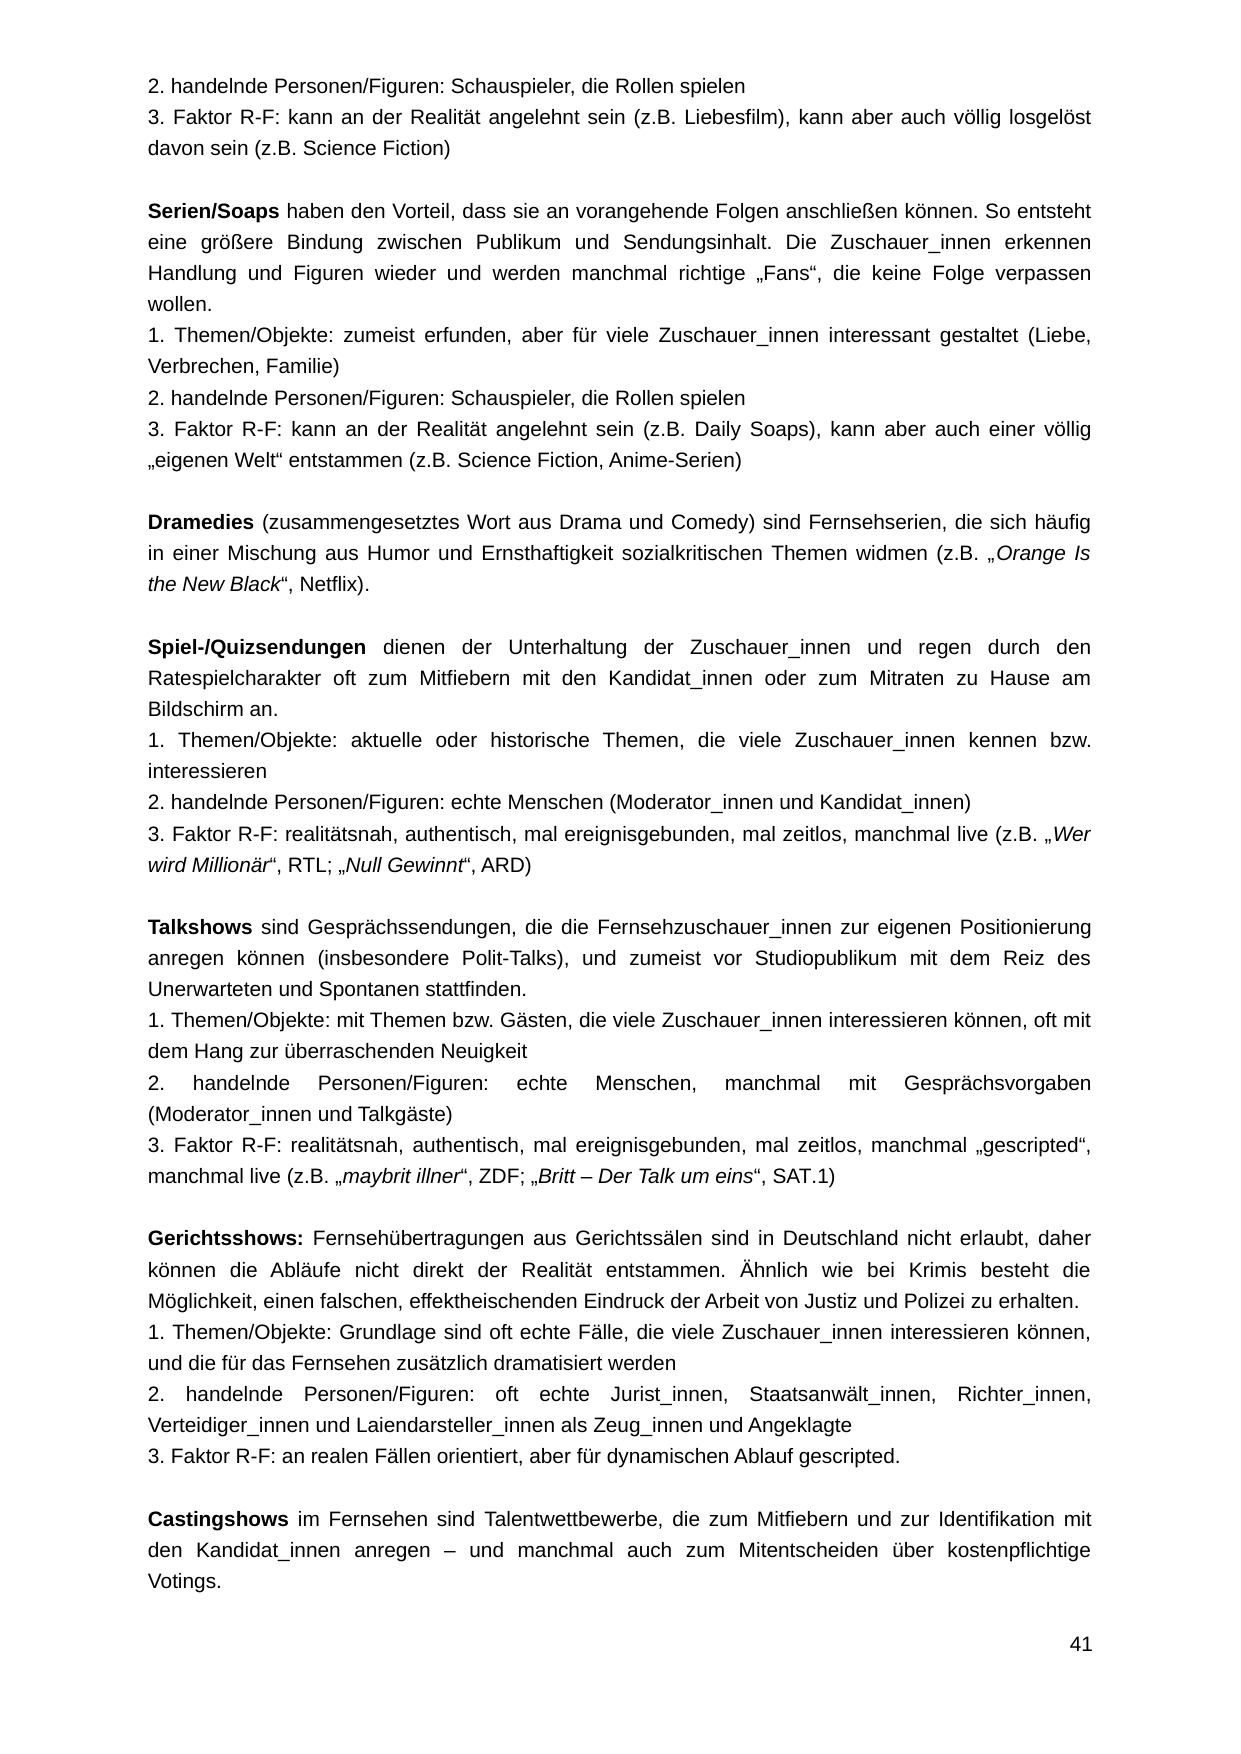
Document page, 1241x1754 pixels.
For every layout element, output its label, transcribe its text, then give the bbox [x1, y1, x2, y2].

text 3. Faktor R-F: kann an der Realität angelehnt sein (z.B. Liebesfilm), kann aber auch völlig losgelöst davon sein (z.B. Science Fiction) [148, 105, 1092, 160]
text 2. handelnde Personen/Figuren: echte Menschen, manchmal mit Gesprächsvorgaben (Moderator_innen und Talkgäste) [148, 1071, 1092, 1126]
text Castingshows im Fernsehen sind Talentwettbewerbe, die zum Mitfiebern und zur Identifikation mit den Kandidat_innen anregen – und manchmal auch zum Mitentscheiden über kostenpflichtige Votings. [148, 1507, 1092, 1593]
text 1. Themen/Objekte: aktuelle oder historische Themen, die viele Zuschauer_innen kennen bzw. interessieren [148, 728, 1092, 783]
text Talkshows sind Gesprächssendungen, die die Fernsehzuschauer_innen zur eigenen Positionierung anregen können (insbesondere Polit-Talks), und zumeist vor Studiopublikum mit dem Reiz des Unerwarteten und Spontanen stattfinden. [148, 915, 1092, 1001]
text 3. Faktor R-F: kann an der Realität angelehnt sein (z.B. Daily Soaps), kann aber auch einer völlig „eigenen Welt“ entstammen (z.B. Science Fiction, Anime-Serien) [148, 416, 1092, 472]
text Dramedies (zusammengesetztes Wort aus Drama und Comedy) sind Fernsehserien, die sich häufig in einer Mischung aus Humor und Ernsthaftigkeit sozialkritischen Themen widmen (z.B. „Orange Is the New Black“, Netflix). [148, 510, 1092, 596]
text 2. handelnde Personen/Figuren: echte Menschen (Moderator_innen und Kandidat_innen) [148, 790, 1092, 814]
text 1. Themen/Objekte: zumeist erfunden, aber für viele Zuschauer_innen interessant gestaltet (Liebe, Verbrechen, Familie) [148, 323, 1092, 378]
text Spiel-/Quizsendungen dienen der Unterhaltung der Zuschauer_innen und regen durch den Ratespielcharakter oft zum Mitfiebern mit den Kandidat_innen oder zum Mitraten zu Hause am Bildschirm an. [148, 634, 1092, 721]
text 2. handelnde Personen/Figuren: oft echte Jurist_innen, Staatsanwält_innen, Richter_innen, Verteidiger_innen und Laiendarsteller_innen als Zeug_innen und Angeklagte [148, 1382, 1092, 1437]
text 1. Themen/Objekte: mit Themen bzw. Gästen, die viele Zuschauer_innen interessieren können, oft mit dem Hang zur überraschenden Neuigkeit [148, 1008, 1092, 1063]
text Serien/Soaps haben den Vorteil, dass sie an vorangehende Folgen anschließen können. So entsteht eine größere Bindung zwischen Publikum und Sendungsinhalt. Die Zuschauer_innen erkennen Handlung und Figuren wieder und werden manchmal richtige „Fans“, die keine Folge verpassen wollen. [148, 198, 1092, 316]
text Gerichtsshows: Fernsehübertragungen aus Gerichtssälen sind in Deutschland nicht erlaubt, daher können die Abläufe nicht direkt der Realität entstammen. Ähnlich wie bei Krimis besteht die Möglichkeit, einen falschen, effektheischenden Eindruck der Arbeit von Justiz und Polizei zu erhalten. [148, 1226, 1092, 1312]
text 1. Themen/Objekte: Grundlage sind oft echte Fälle, die viele Zuschauer_innen interessieren können, und die für das Fernsehen zusätzlich dramatisiert werden [148, 1320, 1092, 1375]
text 3. Faktor R-F: an realen Fällen orientiert, aber für dynamischen Ablauf gescripted. [148, 1444, 1092, 1468]
text 3. Faktor R-F: realitätsnah, authentisch, mal ereignisgebunden, mal zeitlos, manchmal „gescripted“, manchmal live (z.B. „maybrit illner“, ZDF; „Britt – Der Talk um eins“, SAT.1) [148, 1133, 1092, 1188]
text 2. handelnde Personen/Figuren: Schauspieler, die Rollen spielen [148, 74, 1092, 98]
text 3. Faktor R-F: realitätsnah, authentisch, mal ereignisgebunden, mal zeitlos, manchmal live (z.B. „Wer wird Millionär“, RTL; „Null Gewinnt“, ARD) [148, 821, 1092, 876]
text 2. handelnde Personen/Figuren: Schauspieler, die Rollen spielen [148, 385, 1092, 409]
